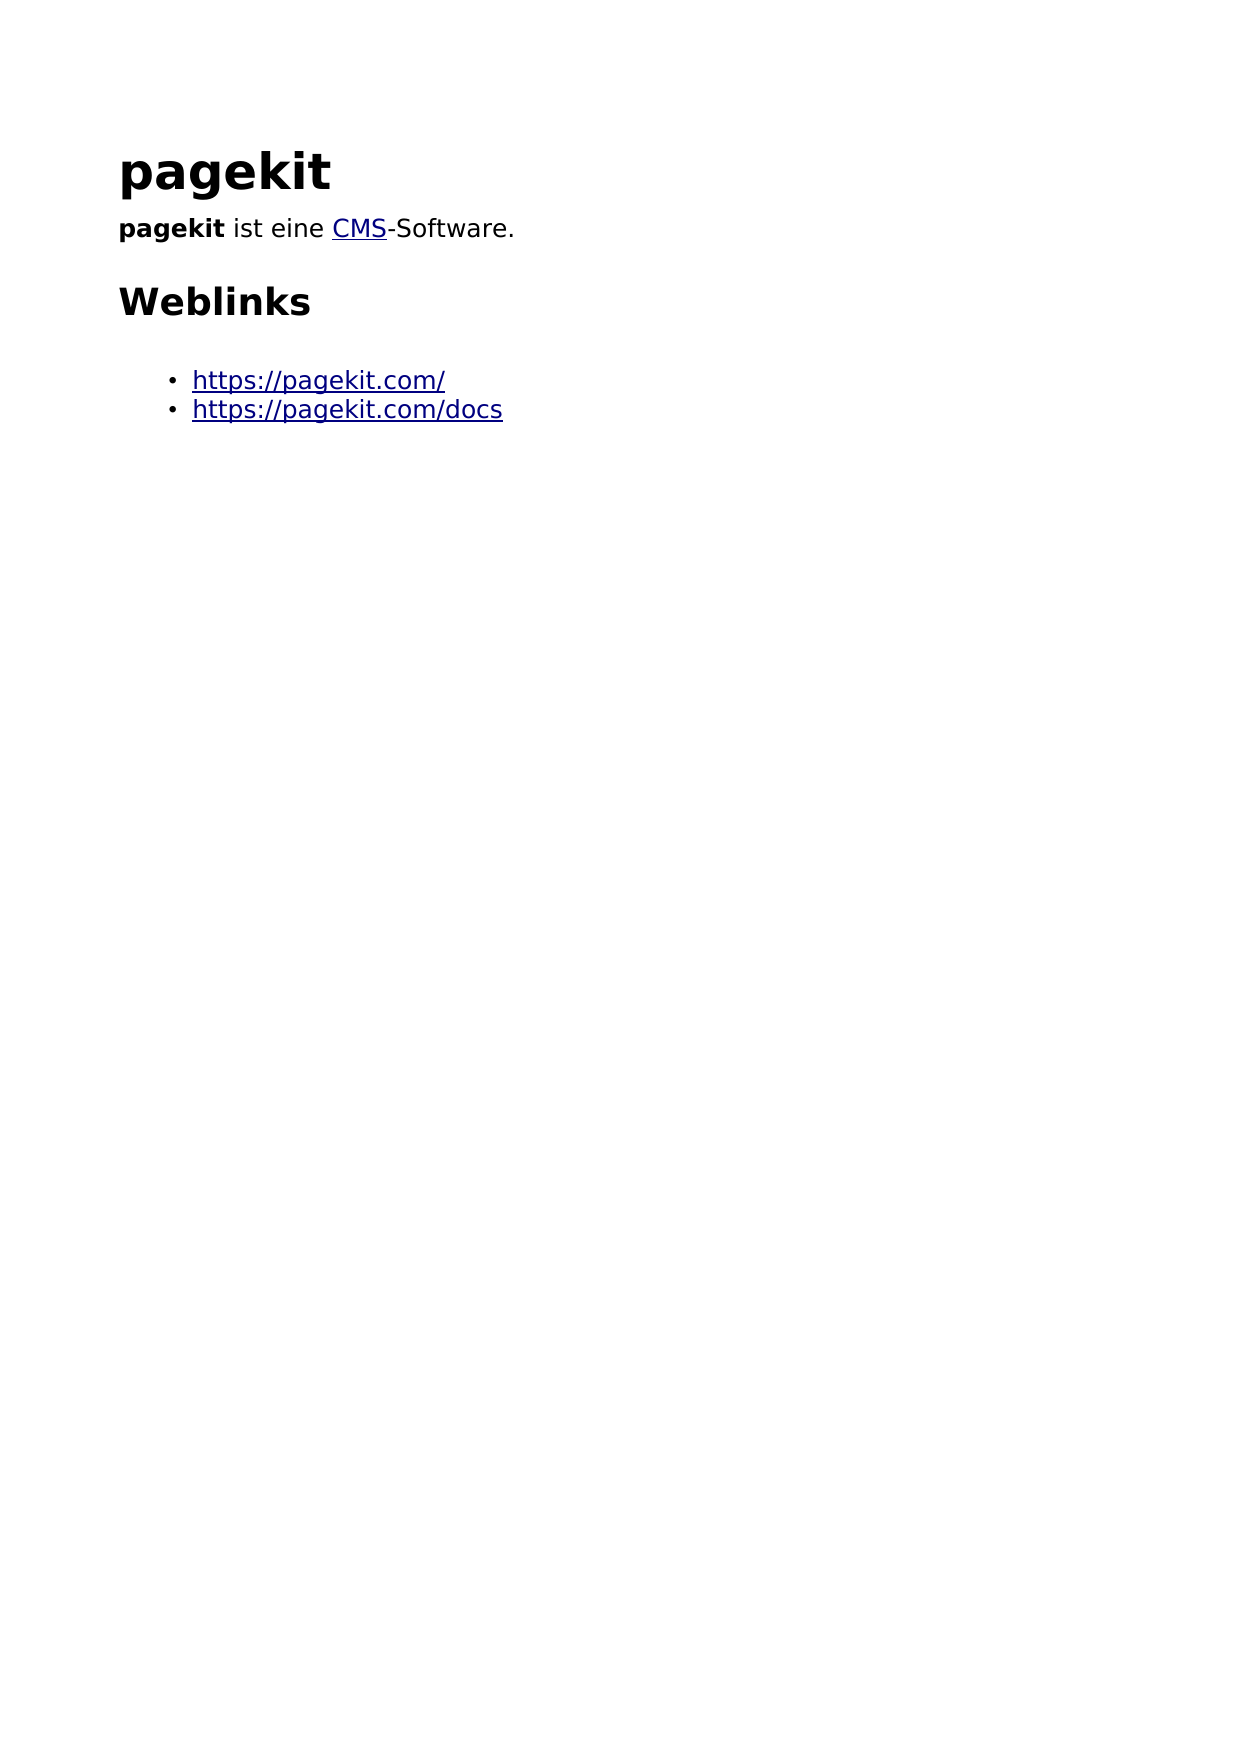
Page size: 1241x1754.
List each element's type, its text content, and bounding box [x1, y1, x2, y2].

list https://pagekit.com/docs [177, 395, 1122, 424]
list https://pagekit.com/ [177, 366, 1122, 395]
subtitle pagekit [118, 143, 1122, 201]
text pagekit ist eine CMS-Software. [118, 214, 1122, 243]
subtitle Weblinks [118, 281, 1122, 324]
